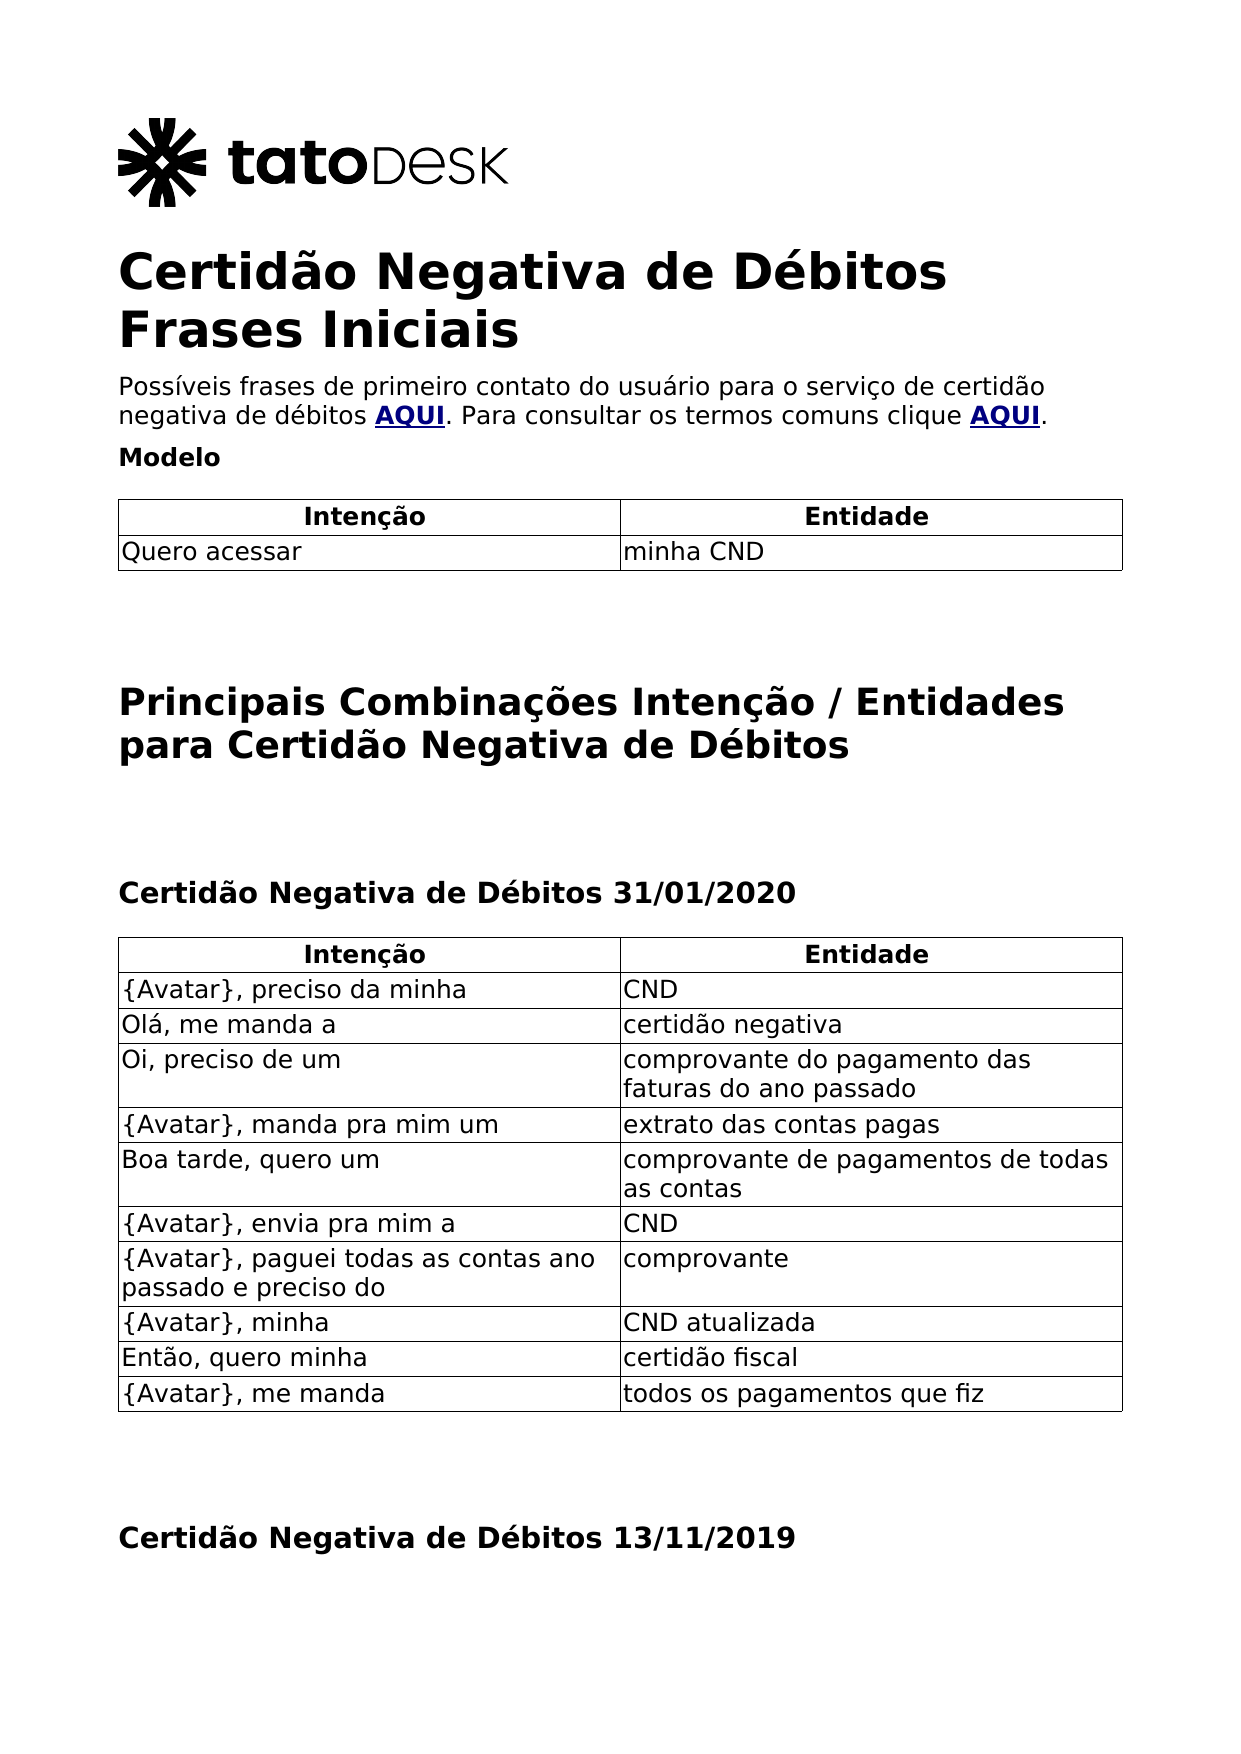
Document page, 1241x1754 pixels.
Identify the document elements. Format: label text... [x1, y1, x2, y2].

table_cell todos os pagamentos que fiz [621, 1377, 1122, 1411]
table_cell Boa tarde, quero um [119, 1143, 620, 1206]
table_cell {Avatar}, minha [119, 1307, 620, 1341]
subtitle Certidão Negativa de Débitos 31/01/2020 [118, 876, 1122, 910]
table_cell certidão negativa [621, 1009, 1122, 1042]
picture [118, 118, 509, 207]
table_header Entidade [621, 938, 1122, 972]
subtitle Certidão Negativa de Débitos 13/11/2019 [118, 1522, 1122, 1556]
table_header Intenção [119, 938, 620, 972]
table_cell CND [621, 1207, 1122, 1241]
table_cell minha CND [621, 536, 1122, 569]
table_cell {Avatar}, manda pra mim um [119, 1108, 620, 1142]
table_cell certidão fiscal [621, 1342, 1122, 1376]
table_cell CND [621, 973, 1122, 1007]
table_cell comprovante de pagamentos de todas as contas [621, 1143, 1122, 1206]
table_cell Então, quero minha [119, 1342, 620, 1376]
table_cell {Avatar}, paguei todas as contas ano passado e preciso do [119, 1242, 620, 1306]
text Possíveis frases de primeiro contato do usuário para o serviço de certidão negativa de débitos AQUI. Para consultar os termos comuns clique AQUI. [118, 372, 1122, 430]
table_cell comprovante do pagamento das faturas do ano passado [621, 1044, 1122, 1107]
subtitle Principais Combinações Intenção / Entidades para Certidão Negativa de Débitos [118, 680, 1122, 768]
table_cell {Avatar}, me manda [119, 1377, 620, 1411]
table_header Entidade [621, 500, 1122, 534]
table_cell Oi, preciso de um [119, 1044, 620, 1107]
text Modelo [118, 443, 1122, 472]
table_cell Olá, me manda a [119, 1009, 620, 1042]
subtitle Certidão Negativa de Débitos Frases Iniciais [118, 243, 1122, 359]
table_cell Quero acessar [119, 536, 620, 569]
table_cell {Avatar}, preciso da minha [119, 973, 620, 1007]
table_cell comprovante [621, 1242, 1122, 1306]
table_cell CND atualizada [621, 1307, 1122, 1341]
table_cell extrato das contas pagas [621, 1108, 1122, 1142]
table_cell {Avatar}, envia pra mim a [119, 1207, 620, 1241]
table_header Intenção [119, 500, 620, 534]
